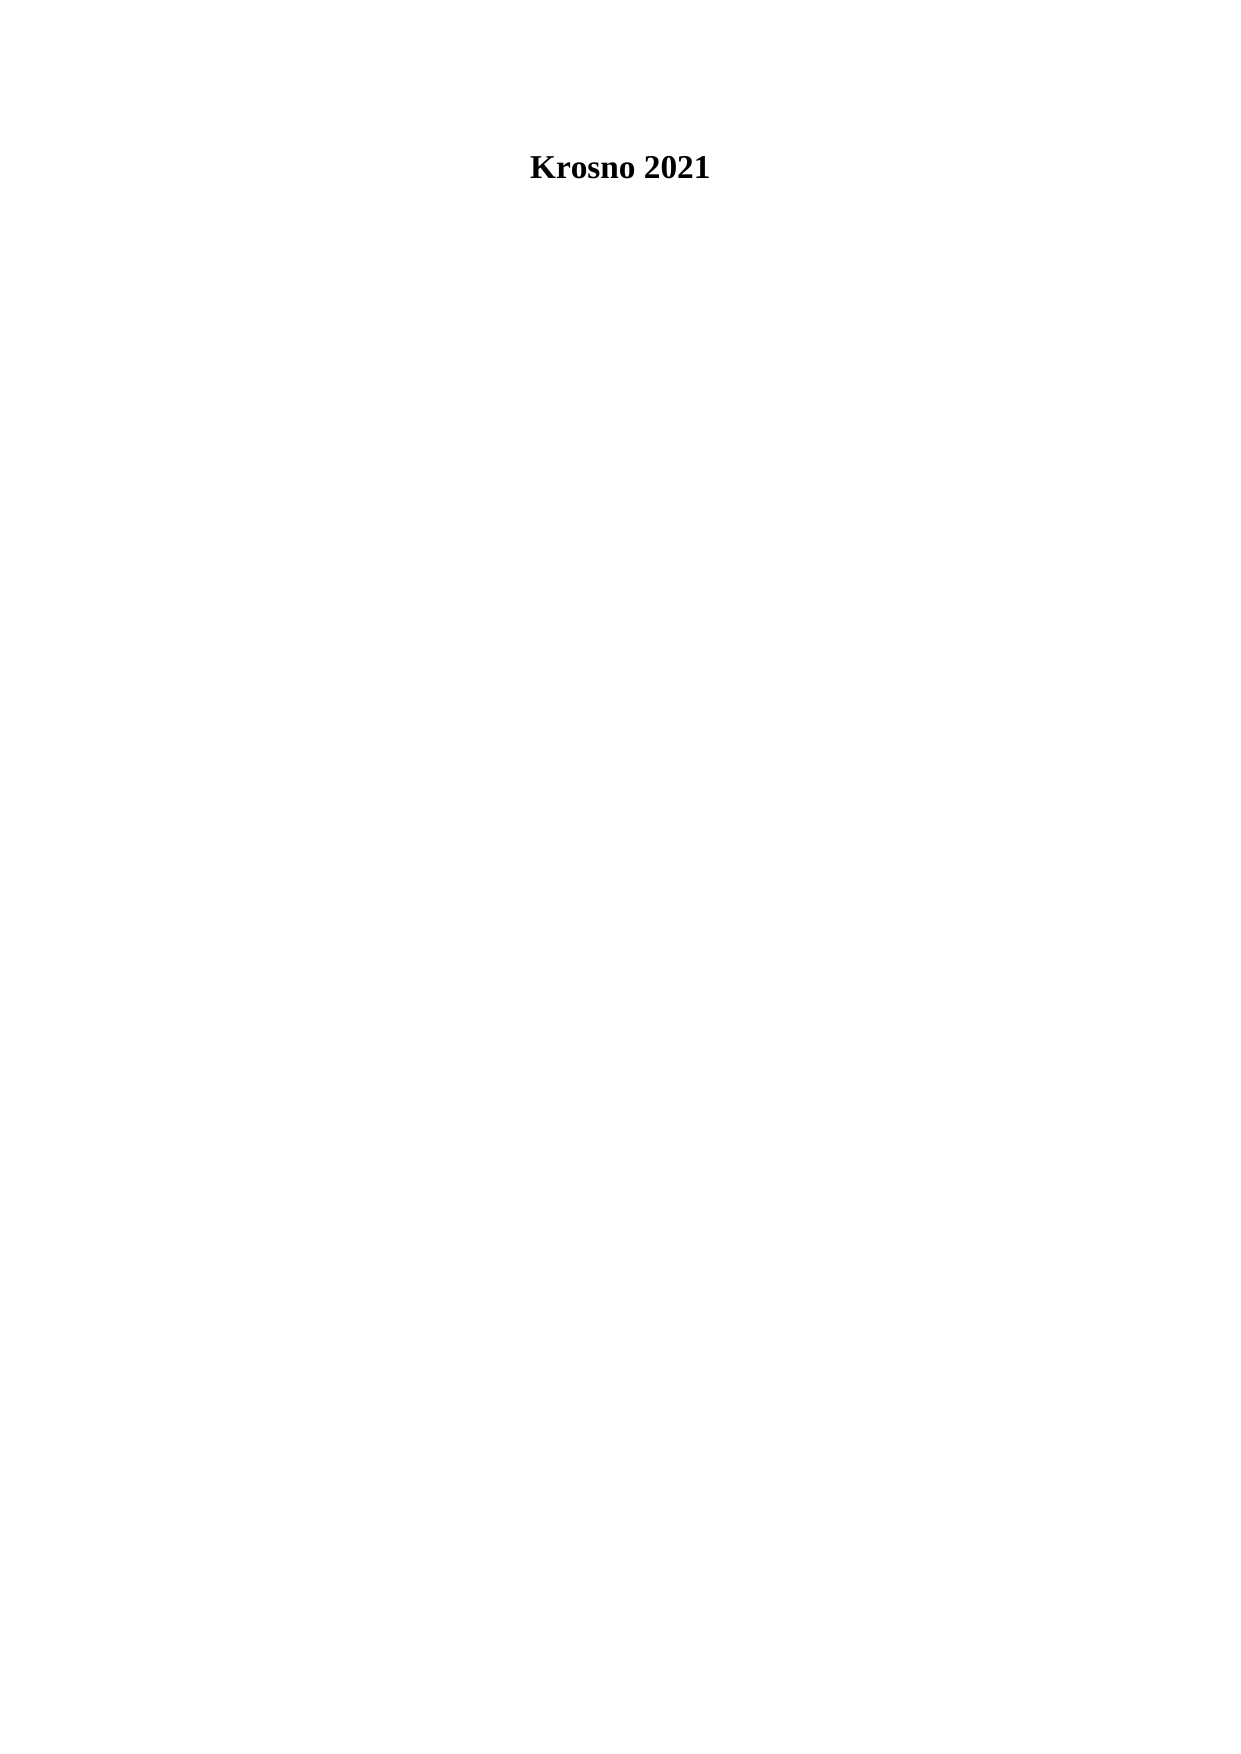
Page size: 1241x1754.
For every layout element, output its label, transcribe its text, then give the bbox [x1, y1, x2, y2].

text Krosno 2021 [148, 148, 1093, 186]
